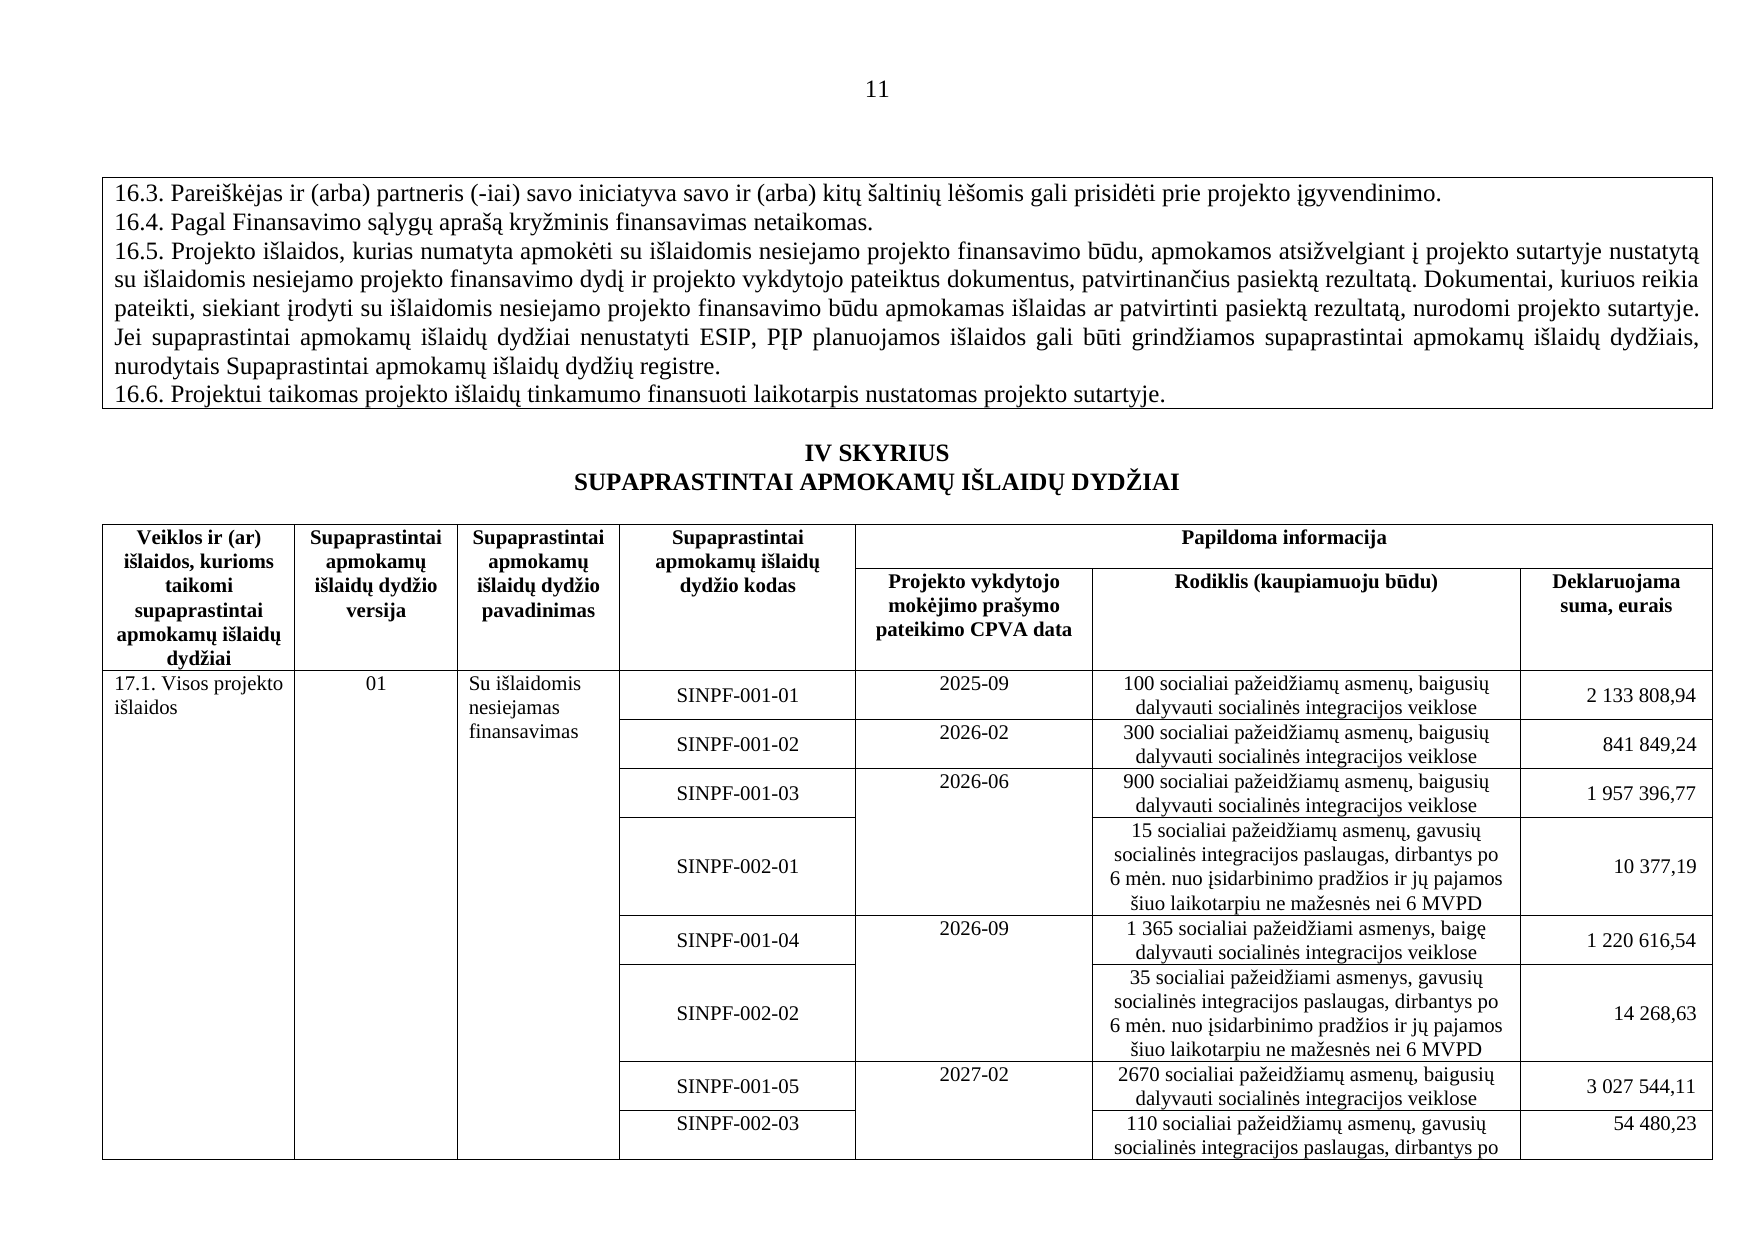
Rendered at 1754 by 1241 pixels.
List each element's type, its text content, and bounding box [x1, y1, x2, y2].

table_cell Rodiklis (kaupiamuoju būdu) [1093, 569, 1520, 670]
table_cell SINPF-001-02 [620, 720, 855, 768]
table_cell 2027-02 [856, 1062, 1092, 1159]
table_cell 54 480,23 [1521, 1111, 1712, 1159]
table_cell 2026-09 [856, 916, 1092, 1061]
table_cell 14 268,63 [1521, 965, 1712, 1061]
table_cell SINPF-002-01 [620, 818, 855, 914]
table_header Supaprastintai apmokamų išlaidų dydžio pavadinimas [458, 525, 619, 670]
table_cell Deklaruojama suma, eurais [1521, 569, 1712, 670]
table_cell 1 957 396,77 [1521, 769, 1712, 817]
table_cell SINPF-001-01 [620, 671, 855, 719]
table_cell Projekto vykdytojo mokėjimo prašymo pateikimo CPVA data [856, 569, 1092, 670]
table_cell SINPF-001-03 [620, 769, 855, 817]
table_cell 16.3. Pareiškėjas ir (arba) partneris (-iai) savo iniciatyva savo ir (arba) kitų šaltinių lėšomis gali prisidėti prie projekto įgyvendinimo. 16.4. Pagal Finansavimo sąlygų aprašą kryžminis finansavimas netaikomas. 16.5. Projekto išlaidos, kurias numatyta apmokėti su išlaidomis nesiejamo projekto finansavimo būdu, apmokamos atsižvelgiant į projekto sutartyje nustatytą su išlaidomis nesiejamo projekto finansavimo dydį ir projekto vykdytojo pateiktus dokumentus, patvirtinančius pasiektą rezultatą. Dokumentai, kuriuos reikia pateikti, siekiant įrodyti su išlaidomis nesiejamo projekto finansavimo būdu apmokamas išlaidas ar patvirtinti pasiektą rezultatą, nurodomi projekto sutartyje. Jei supaprastintai apmokamų išlaidų dydžiai nenustatyti ESIP, PĮP planuojamos išlaidos gali būti grindžiamos supaprastintai apmokamų išlaidų dydžiais, nurodytais Supaprastintai apmokamų išlaidų dydžių registre. 16.6. Projektui taikomas projekto išlaidų tinkamumo finansuoti laikotarpis nustatomas projekto sutartyje. [103, 178, 1712, 408]
table_cell 900 socialiai pažeidžiamų asmenų, baigusių dalyvauti socialinės integracijos veiklose [1093, 769, 1520, 817]
table_cell Su išlaidomis nesiejamas finansavimas [458, 671, 619, 1159]
table_header Supaprastintai apmokamų išlaidų dydžio versija [295, 525, 457, 670]
table_cell 1 365 socialiai pažeidžiami asmenys, baigę dalyvauti socialinės integracijos veiklose [1093, 916, 1520, 964]
table_cell 1 220 616,54 [1521, 916, 1712, 964]
table_cell SINPF-001-05 [620, 1062, 855, 1110]
table_cell 35 socialiai pažeidžiami asmenys, gavusių socialinės integracijos paslaugas, dirbantys po 6 mėn. nuo įsidarbinimo pradžios ir jų pajamos šiuo laikotarpiu ne mažesnės nei 6 MVPD [1093, 965, 1520, 1061]
table_cell 841 849,24 [1521, 720, 1712, 768]
text SUPAPRASTINTAI APMOKAMŲ IŠLAIDŲ DYDŽIAI [118, 467, 1636, 496]
table_cell SINPF-002-03 [620, 1111, 855, 1159]
table_cell 10 377,19 [1521, 818, 1712, 914]
table_cell SINPF-002-02 [620, 965, 855, 1061]
table_cell 2026-06 [856, 769, 1092, 914]
table_cell 110 socialiai pažeidžiamų asmenų, gavusių socialinės integracijos paslaugas, dirbantys po [1093, 1111, 1520, 1159]
table_cell 300 socialiai pažeidžiamų asmenų, baigusių dalyvauti socialinės integracijos veiklose [1093, 720, 1520, 768]
table_cell 2026-02 [856, 720, 1092, 768]
table_cell 3 027 544,11 [1521, 1062, 1712, 1110]
table_cell 15 socialiai pažeidžiamų asmenų, gavusių socialinės integracijos paslaugas, dirbantys po 6 mėn. nuo įsidarbinimo pradžios ir jų pajamos šiuo laikotarpiu ne mažesnės nei 6 MVPD [1093, 818, 1520, 914]
table_cell 01 [295, 671, 457, 1159]
table_cell 2025-09 [856, 671, 1092, 719]
table_header Papildoma informacija [856, 525, 1712, 568]
table_cell 100 socialiai pažeidžiamų asmenų, baigusių dalyvauti socialinės integracijos veiklose [1093, 671, 1520, 719]
table_cell 2 133 808,94 [1521, 671, 1712, 719]
text IV SKYRIUS [118, 438, 1636, 467]
table_cell SINPF-001-04 [620, 916, 855, 964]
table_cell 2670 socialiai pažeidžiamų asmenų, baigusių dalyvauti socialinės integracijos veiklose [1093, 1062, 1520, 1110]
table_cell 17.1. Visos projekto išlaidos [103, 671, 294, 1159]
table_header Veiklos ir (ar) išlaidos, kurioms taikomi supaprastintai apmokamų išlaidų dydžiai [103, 525, 294, 670]
table_header Supaprastintai apmokamų išlaidų dydžio kodas [620, 525, 855, 670]
